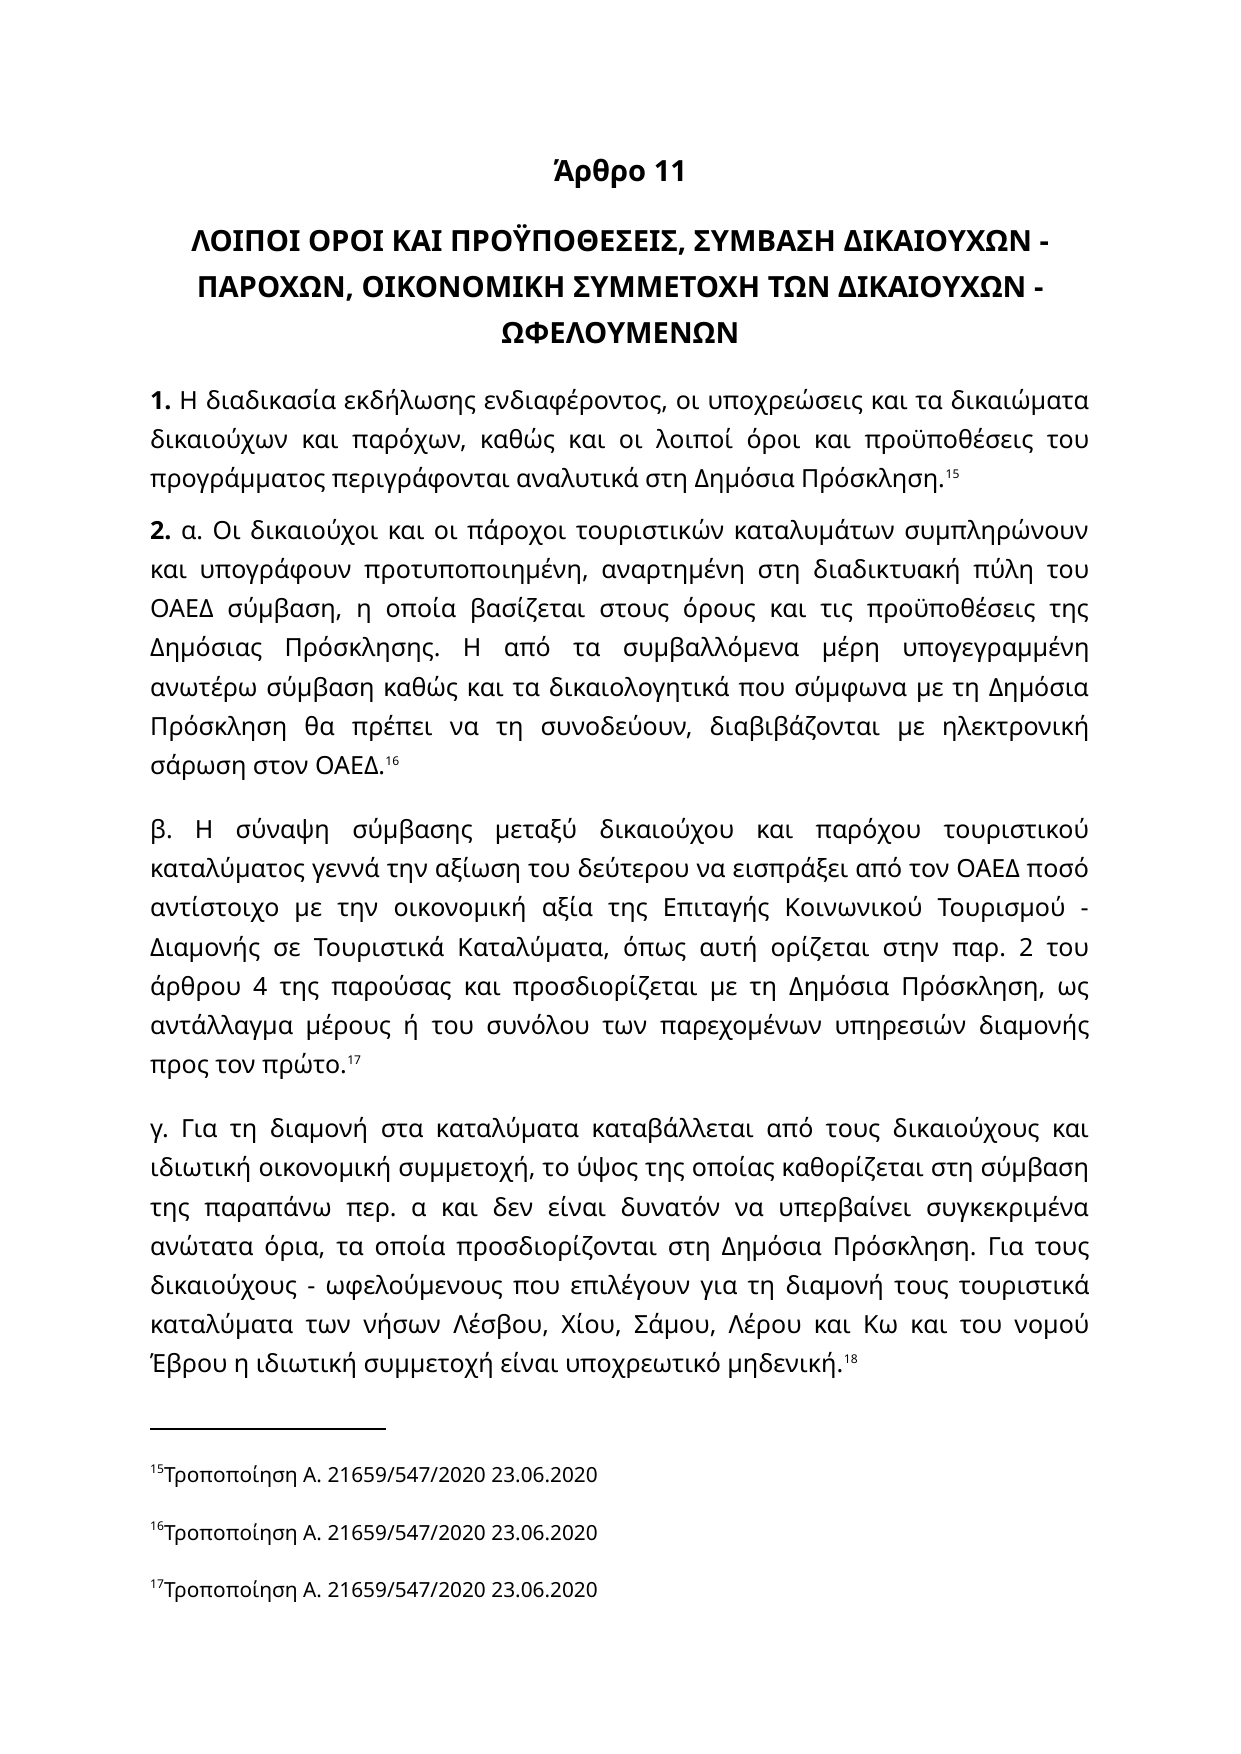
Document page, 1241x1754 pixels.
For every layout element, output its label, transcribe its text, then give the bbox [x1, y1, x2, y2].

subtitle ΛΟΙΠΟΙ ΟΡΟΙ ΚΑΙ ΠΡΟΫΠΟΘΕΣΕΙΣ, ΣΥΜΒΑΣΗ ΔΙΚΑΙΟΥΧΩΝ - ΠΑΡΟΧΩΝ, ΟΙΚΟΝΟΜΙΚΗ ΣΥΜΜΕΤΟΧΗ ΤΩΝ ΔΙΚΑΙΟΥΧΩΝ - ΩΦΕΛΟΥΜΕΝΩΝ [150, 221, 1090, 352]
text Τροποποίηση A. 21659/547/2020 23.06.2020 [150, 1576, 1090, 1604]
subtitle Άρθρο 11 [150, 150, 1090, 190]
text Τροποποίηση A. 21659/547/2020 23.06.2020 [150, 1518, 1090, 1546]
text γ. Για τη διαμονή στα καταλύματα καταβάλλεται από τους δικαιούχους και ιδιωτική οικονομική συμμετοχή, το ύψος της οποίας καθορίζεται στη σύμβαση της παραπάνω περ. α και δεν είναι δυνατόν να υπερβαίνει συγκεκριμένα ανώτατα όρια, τα οποία προσδιορίζονται στη Δημόσια Πρόσκληση. Για τους δικαιούχους - ωφελούμενους που επιλέγουν για τη διαμονή τους τουριστικά καταλύματα των νήσων Λέσβου, Χίου, Σάμου, Λέρου και Κω και του νομού Έβρου η ιδιωτική συμμετοχή είναι υποχρεωτικό μηδενική. [150, 1111, 1090, 1380]
text β. Η σύναψη σύμβασης μεταξύ δικαιούχου και παρόχου τουριστικού καταλύματος γεννά την αξίωση του δεύτερου να εισπράξει από τον ΟΑΕΔ ποσό αντίστοιχο με την οικονομική αξία της Επιταγής Κοινωνικού Τουρισμού - Διαμονής σε Τουριστικά Καταλύματα, όπως αυτή ορίζεται στην παρ. 2 του άρθρου 4 της παρούσας και προσδιορίζεται με τη Δημόσια Πρόσκληση, ως αντάλλαγμα μέρους ή του συνόλου των παρεχομένων υπηρεσιών διαμονής προς τον πρώτο. [150, 812, 1090, 1081]
text Τροποποίηση A. 21659/547/2020 23.06.2020 [150, 1460, 1090, 1489]
text 1. Η διαδικασία εκδήλωσης ενδιαφέροντος, οι υποχρεώσεις και τα δικαιώματα δικαιούχων και παρόχων, καθώς και οι λοιποί όροι και προϋποθέσεις του προγράμματος περιγράφονται αναλυτικά στη Δημόσια Πρόσκληση. [150, 382, 1090, 495]
text 2. α. Οι δικαιούχοι και οι πάροχοι τουριστικών καταλυμάτων συμπληρώνουν και υπογράφουν προτυποποιημένη, αναρτημένη στη διαδικτυακή πύλη του ΟΑΕΔ σύμβαση, η οποία βασίζεται στους όρους και τις προϋποθέσεις της Δημόσιας Πρόσκλησης. Η από τα συμβαλλόμενα μέρη υπογεγραμμένη ανωτέρω σύμβαση καθώς και τα δικαιολογητικά που σύμφωνα με τη Δημόσια Πρόσκληση θα πρέπει να τη συνοδεύουν, διαβιβάζονται με ηλεκτρονική σάρωση στον ΟΑΕΔ. [150, 512, 1090, 782]
